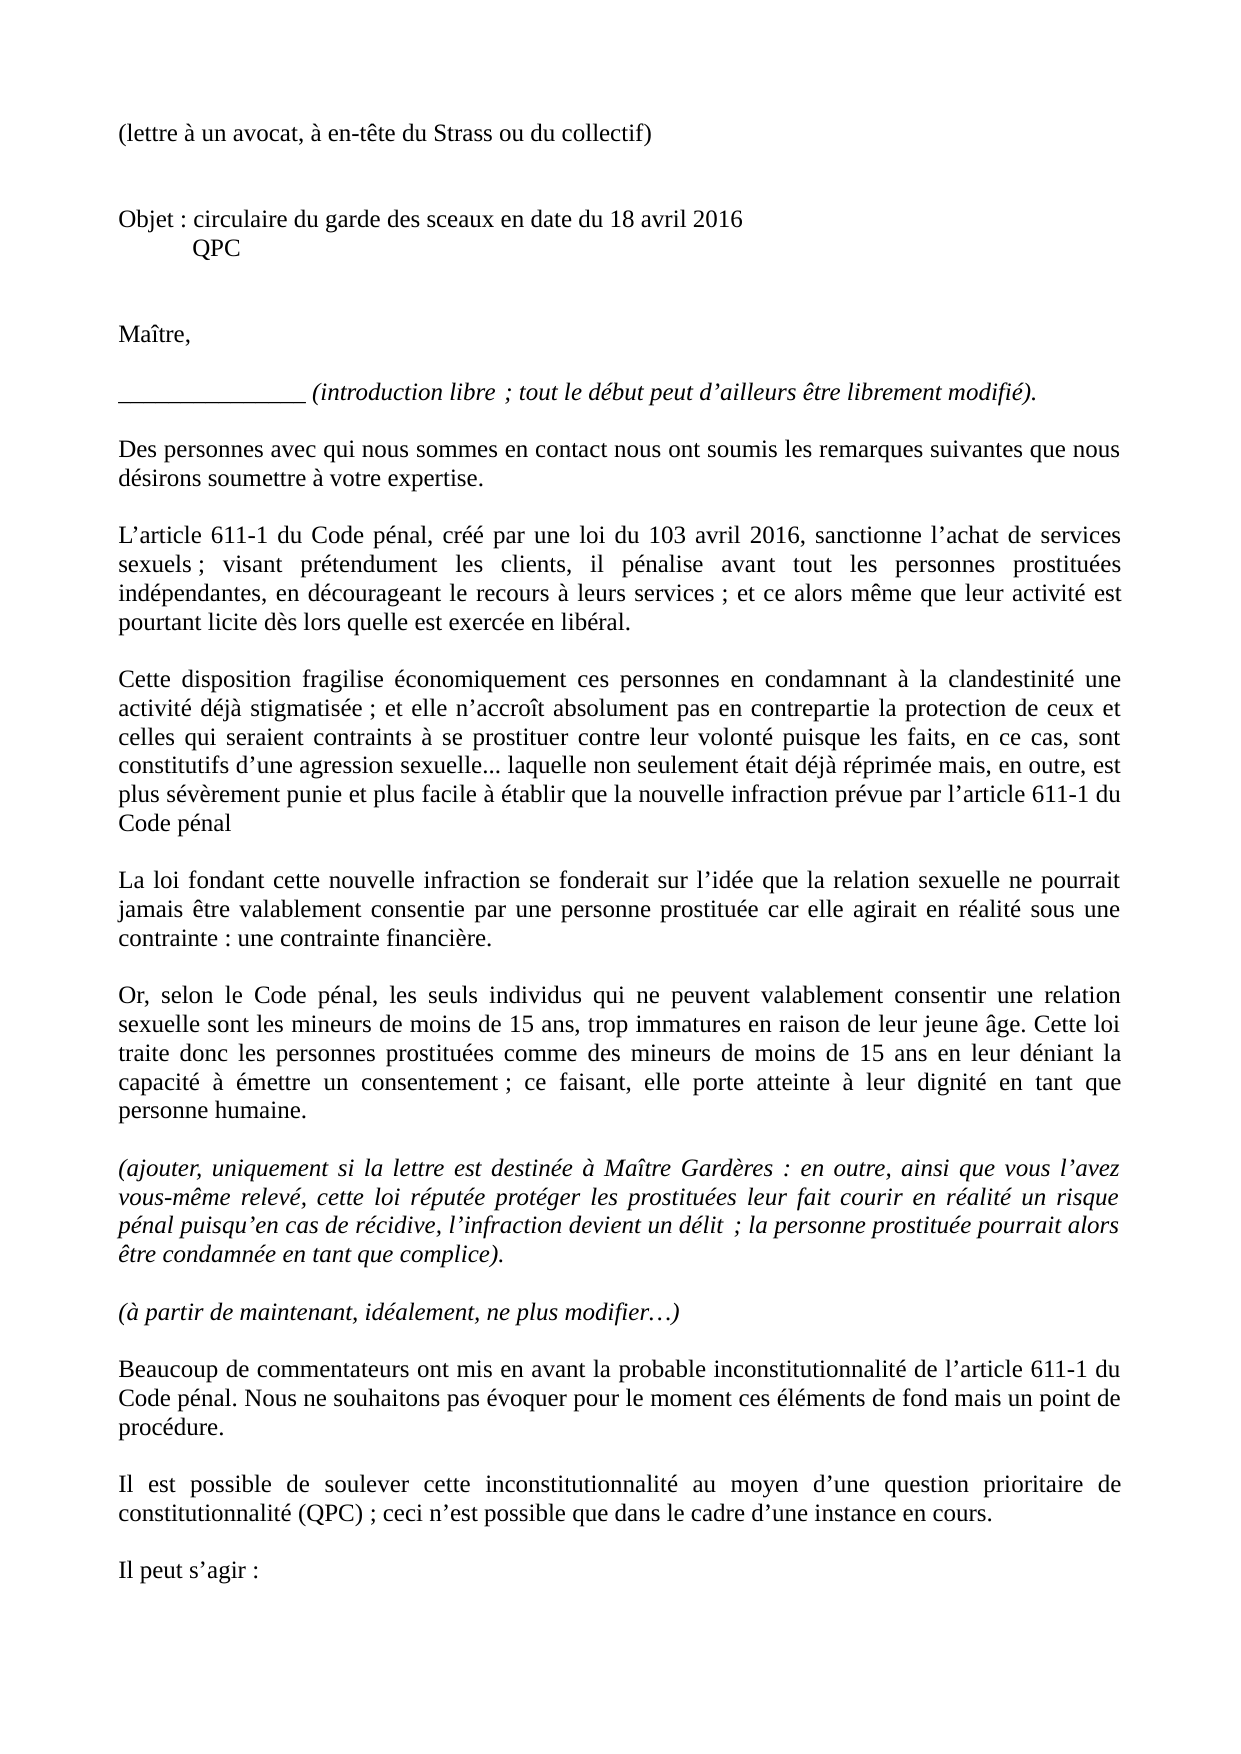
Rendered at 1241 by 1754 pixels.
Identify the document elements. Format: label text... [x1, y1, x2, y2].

text Maître, [118, 319, 1122, 348]
text Beaucoup de commentateurs ont mis en avant la probable inconstitutionnalité de l’article 611-1 du Code pénal. Nous ne souhaitons pas évoquer pour le moment ces éléments de fond mais un point de procédure. [118, 1354, 1122, 1441]
text Objet : circulaire du garde des sceaux en date du 18 avril 2016 [118, 204, 1122, 233]
text Or, selon le Code pénal, les seuls individus qui ne peuvent valablement consentir une relation sexuelle sont les mineurs de moins de 15 ans, trop immatures en raison de leur jeune âge. Cette loi traite donc les personnes prostituées comme des mineurs de moins de 15 ans en leur déniant la capacité à émettre un consentement ; ce faisant, elle porte atteinte à leur dignité en tant que personne humaine. [118, 981, 1122, 1124]
text Il peut s’agir : [118, 1556, 1122, 1584]
text _______________ (introduction libre ; tout le début peut d’ailleurs être librement modifié). [118, 377, 1122, 406]
text Cette disposition fragilise économiquement ces personnes en condamnant à la clandestinité une activité déjà stigmatisée ; et elle n’accroît absolument pas en contrepartie la protection de ceux et celles qui seraient contraints à se prostituer contre leur volonté puisque les faits, en ce cas, sont constitutifs d’une agression sexuelle... laquelle non seulement était déjà réprimée mais, en outre, est plus sévèrement punie et plus facile à établir que la nouvelle infraction prévue par l’article 611-1 du Code pénal [118, 664, 1122, 837]
text QPC [118, 233, 1122, 262]
text (ajouter, uniquement si la lettre est destinée à Maître Gardères : en outre, ainsi que vous l’avez vous-même relevé, cette loi réputée protéger les prostituées leur fait courir en réalité un risque pénal puisqu’en cas de récidive, l’infraction devient un délit ; la personne prostituée pourrait alors être condamnée en tant que complice). [118, 1153, 1122, 1268]
text Il est possible de soulever cette inconstitutionnalité au moyen d’une question prioritaire de constitutionnalité (QPC) ; ceci n’est possible que dans le cadre d’une instance en cours. [118, 1469, 1122, 1527]
text La loi fondant cette nouvelle infraction se fonderait sur l’idée que la relation sexuelle ne pourrait jamais être valablement consentie par une personne prostituée car elle agirait en réalité sous une contrainte : une contrainte financière. [118, 866, 1122, 952]
text (lettre à un avocat, à en-tête du Strass ou du collectif) [118, 118, 1122, 147]
text Des personnes avec qui nous sommes en contact nous ont soumis les remarques suivantes que nous désirons soumettre à votre expertise. [118, 434, 1122, 492]
text (à partir de maintenant, idéalement, ne plus modifier…) [118, 1297, 1122, 1326]
text L’article 611-1 du Code pénal, créé par une loi du 103 avril 2016, sanctionne l’achat de services sexuels ; visant prétendument les clients, il pénalise avant tout les personnes prostituées indépendantes, en décourageant le recours à leurs services ; et ce alors même que leur activité est pourtant licite dès lors quelle est exercée en libéral. [118, 521, 1122, 636]
